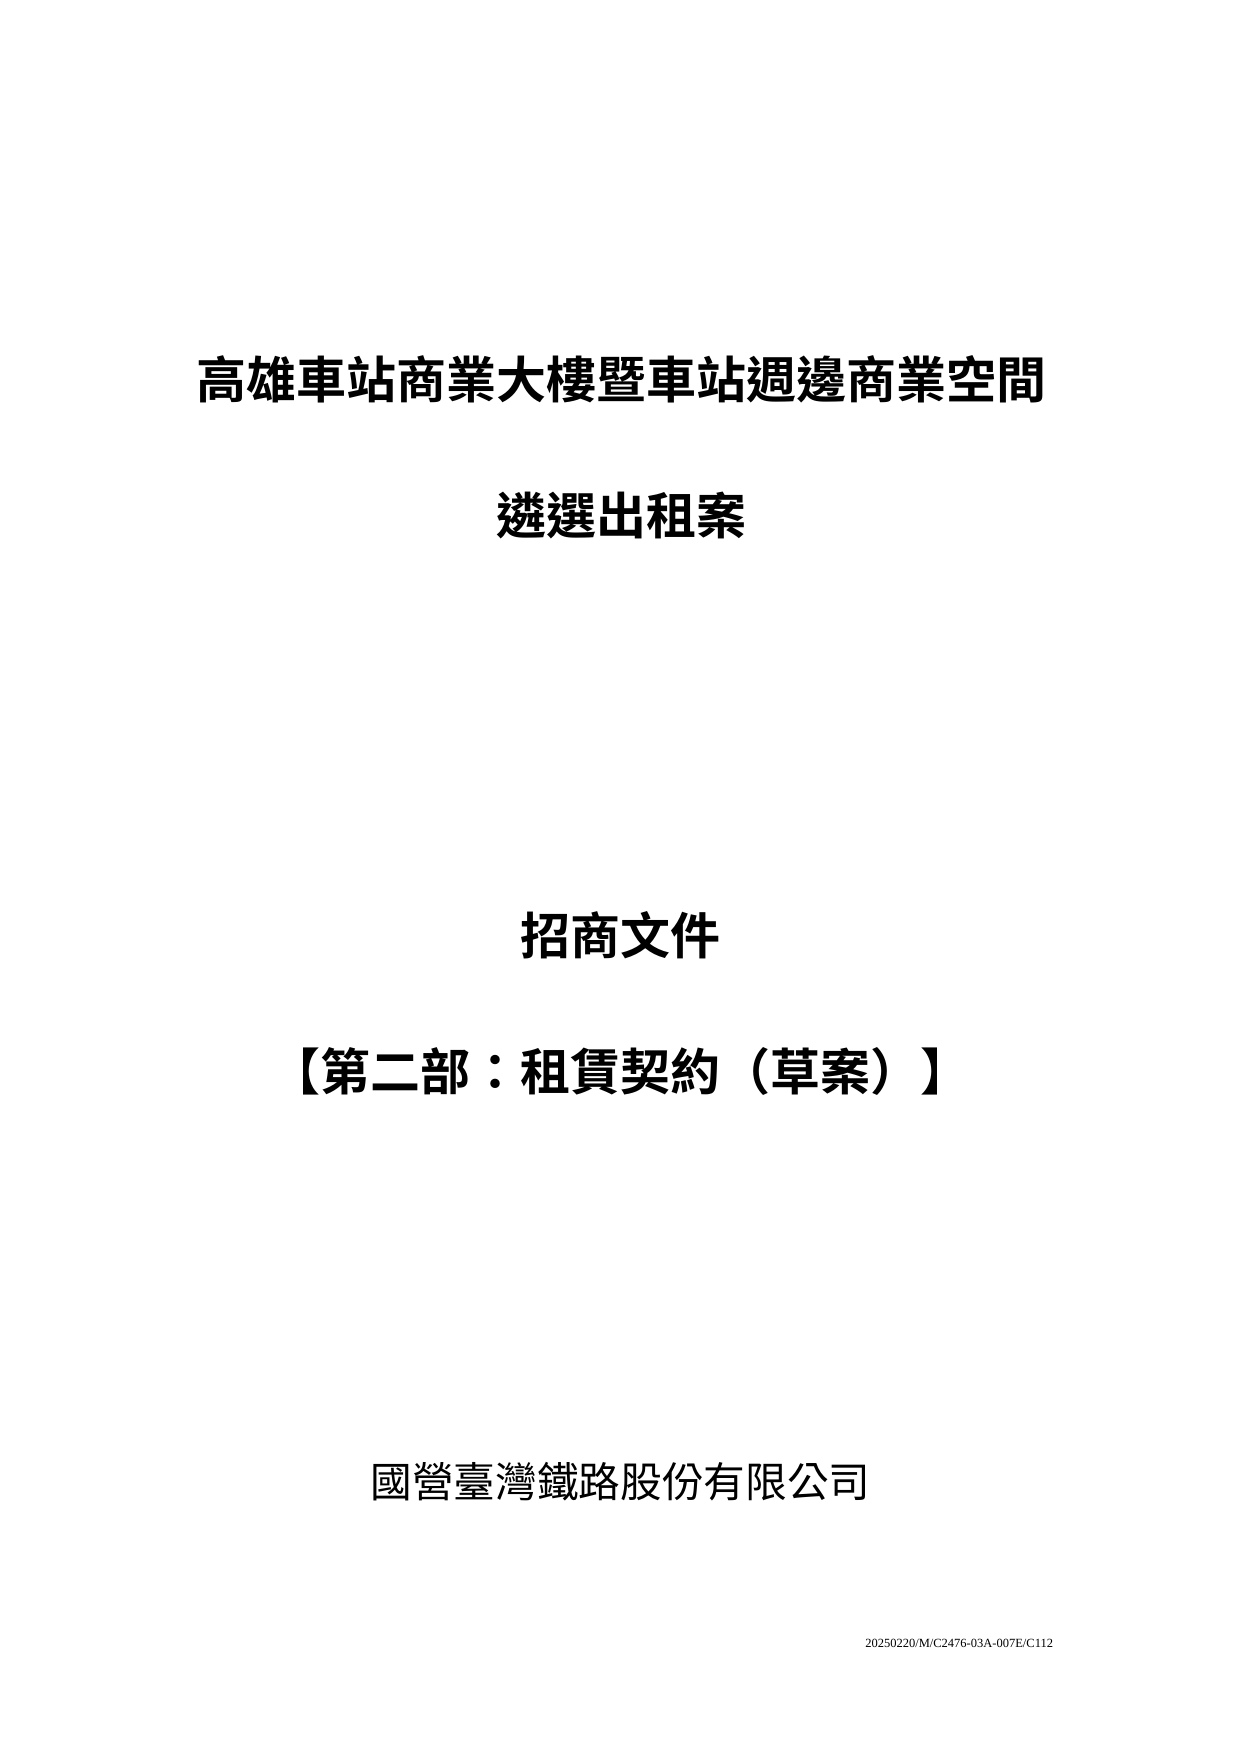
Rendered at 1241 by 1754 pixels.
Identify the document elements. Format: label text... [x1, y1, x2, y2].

text 高雄車站商業大樓暨車站週邊商業空間 [84, 304, 1158, 429]
text 國營臺灣鐵路股份有限公司 [187, 1438, 1053, 1500]
text 遴選出租案 [84, 439, 1158, 564]
text 招商文件 [187, 859, 1053, 984]
text 【第二部：租賃契約（草案）】 [187, 995, 1053, 1120]
